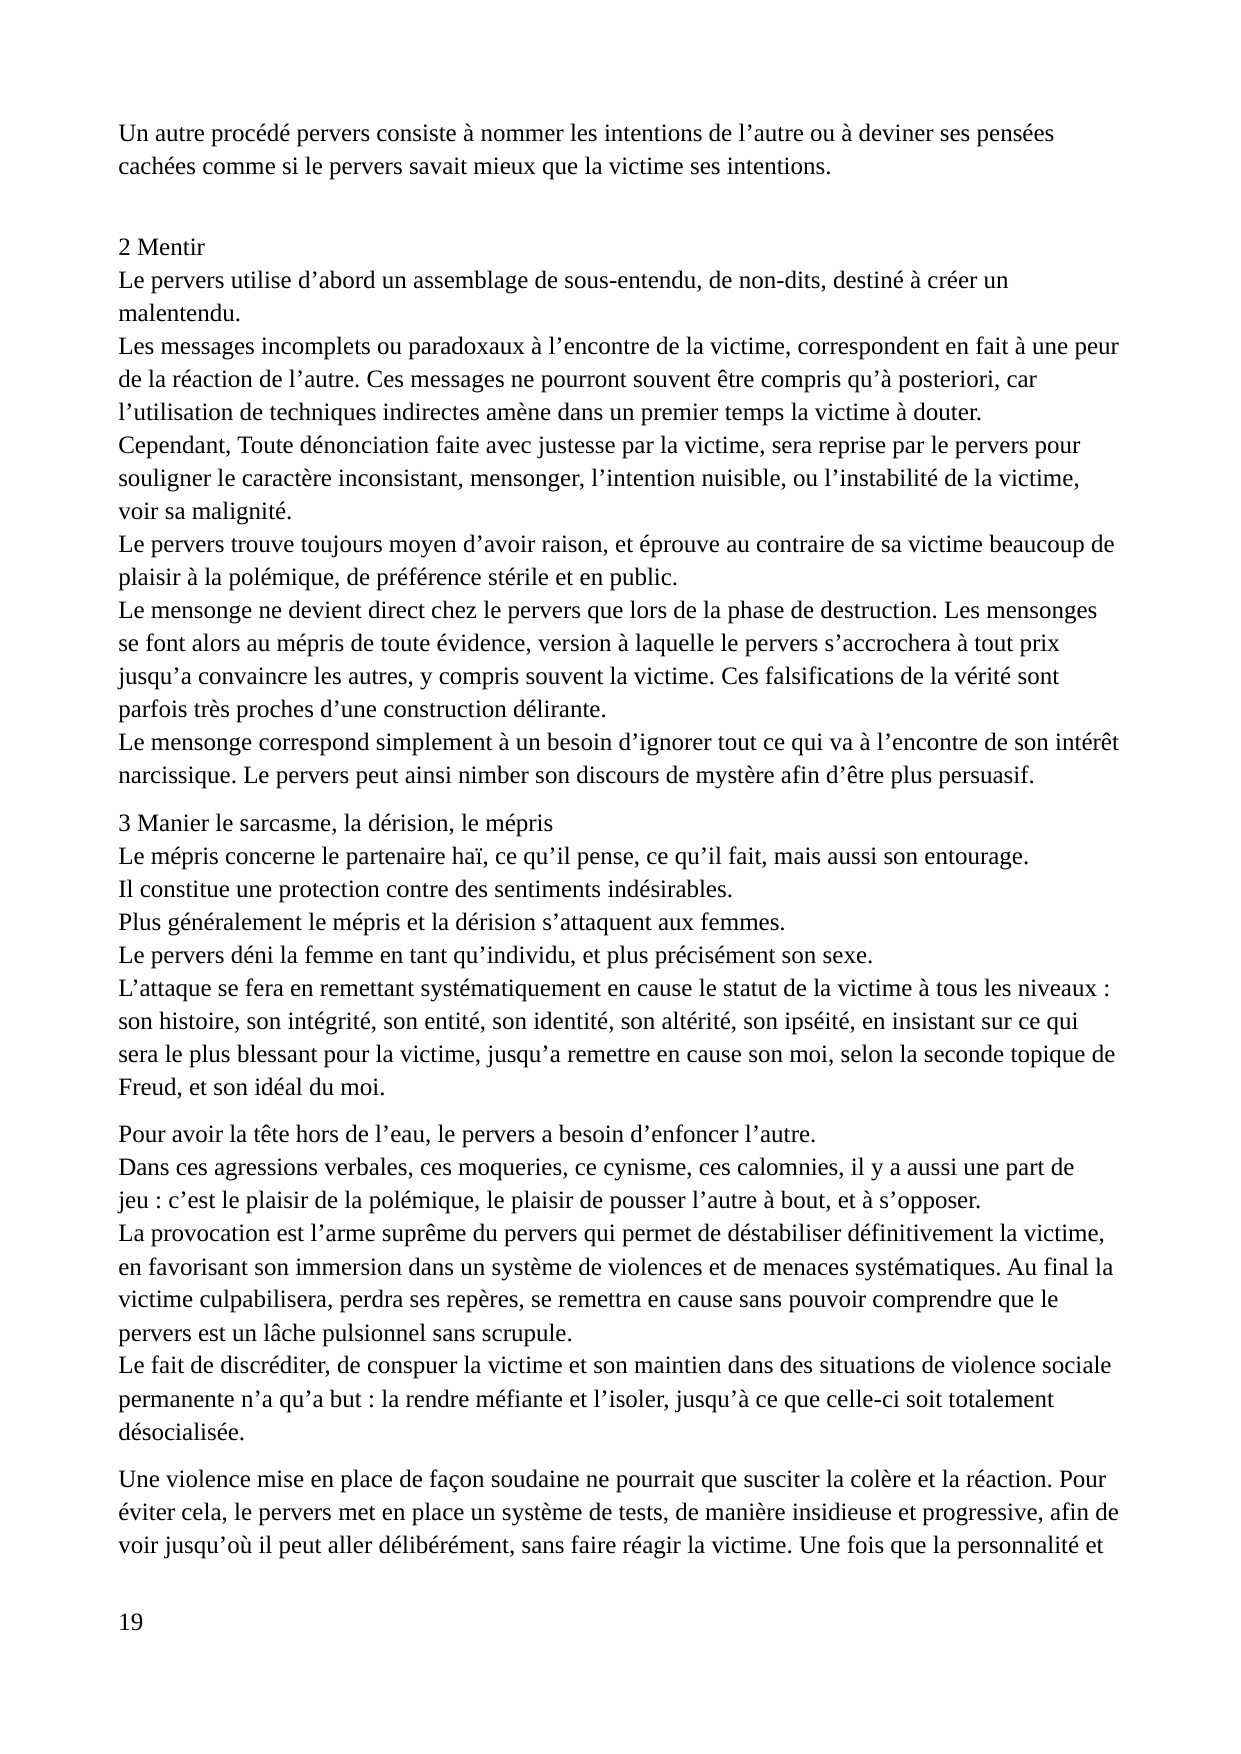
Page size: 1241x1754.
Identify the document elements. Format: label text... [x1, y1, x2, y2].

text 3 Manier le sarcasme, la dérision, le mépris Le mépris concerne le partenaire haï, ce qu’il pense, ce qu’il fait, mais aussi son entourage. Il constitue une protection contre des sentiments indésirables. Plus généralement le mépris et la dérision s’attaquent aux femmes. Le pervers déni la femme en tant qu’individu, et plus précisément son sexe. L’attaque se fera en remettant systématiquement en cause le statut de la victime à tous les niveaux : son histoire, son intégrité, son entité, son identité, son altérité, son ipséité, en insistant sur ce qui sera le plus blessant pour la victime, jusqu’a remettre en cause son moi, selon la seconde topique de Freud, et son idéal du moi. [118, 808, 1122, 1101]
text Un autre procédé pervers consiste à nommer les intentions de l’autre ou à deviner ses pensées cachées comme si le pervers savait mieux que la victime ses intentions. [118, 118, 1122, 180]
text Une violence mise en place de façon soudaine ne pourrait que susciter la colère et la réaction. Pour éviter cela, le pervers met en place un système de tests, de manière insidieuse et progressive, afin de voir jusqu’où il peut aller délibérément, sans faire réagir la victime. Une fois que la personnalité et [118, 1464, 1122, 1559]
text Pour avoir la tête hors de l’eau, le pervers a besoin d’enfoncer l’autre. Dans ces agressions verbales, ces moqueries, ce cynisme, ces calomnies, il y a aussi une part de jeu : c’est le plaisir de la polémique, le plaisir de pousser l’autre à bout, et à s’opposer. La provocation est l’arme suprême du pervers qui permet de déstabiliser définitivement la victime, en favorisant son immersion dans un système de violences et de menaces systématiques. Au final la victime culpabilisera, perdra ses repères, se remettra en cause sans pouvoir comprendre que le pervers est un lâche pulsionnel sans scrupule. Le fait de discréditer, de conspuer la victime et son maintien dans des situations de violence sociale permanente n’a qu’a but : la rendre méfiante et l’isoler, jusqu’à ce que celle-ci soit totalement désocialisée. [118, 1119, 1122, 1445]
text 2 Mentir Le pervers utilise d’abord un assemblage de sous-entendu, de non-dits, destiné à créer un malentendu. Les messages incomplets ou paradoxaux à l’encontre de la victime, correspondent en fait à une peur de la réaction de l’autre. Ces messages ne pourront souvent être compris qu’à posteriori, car l’utilisation de techniques indirectes amène dans un premier temps la victime à douter. Cependant, Toute dénonciation faite avec justesse par la victime, sera reprise par le pervers pour souligner le caractère inconsistant, mensonger, l’intention nuisible, ou l’instabilité de la victime, voir sa malignité. Le pervers trouve toujours moyen d’avoir raison, et éprouve au contraire de sa victime beaucoup de plaisir à la polémique, de préférence stérile et en public. Le mensonge ne devient direct chez le pervers que lors de la phase de destruction. Les mensonges se font alors au mépris de toute évidence, version à laquelle le pervers s’accrochera à tout prix jusqu’a convaincre les autres, y compris souvent la victime. Ces falsifications de la vérité sont parfois très proches d’une construction délirante. Le mensonge correspond simplement à un besoin d’ignorer tout ce qui va à l’encontre de son intérêt narcissique. Le pervers peut ainsi nimber son discours de mystère afin d’être plus persuasif. [118, 199, 1122, 789]
